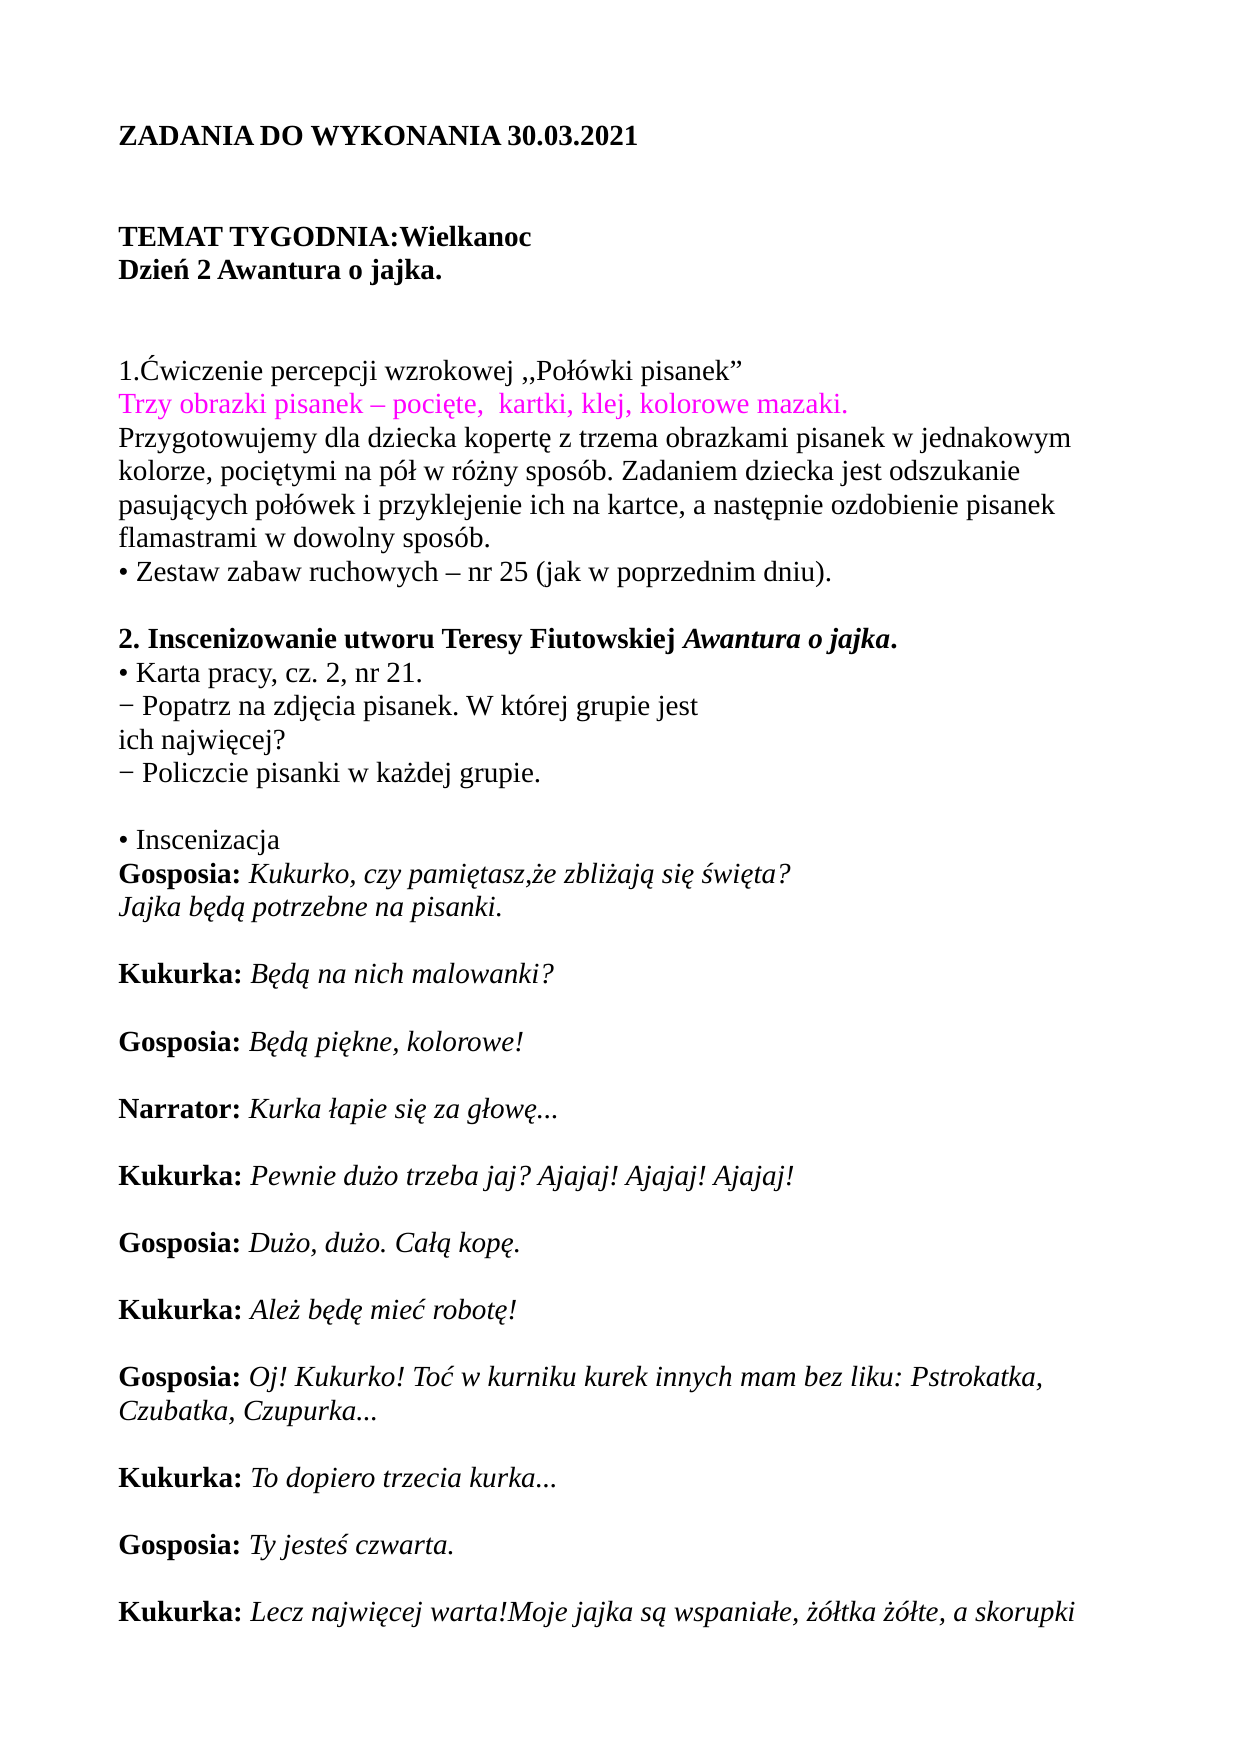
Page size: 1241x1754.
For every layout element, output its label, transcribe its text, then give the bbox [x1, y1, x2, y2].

text ZADANIA DO WYKONANIA 30.03.2021 [118, 118, 1122, 152]
text • Inscenizacja [118, 822, 1122, 856]
text • Karta pracy, cz. 2, nr 21. [118, 655, 1122, 688]
text Gosposia: Ty jesteś czwarta. [118, 1527, 1122, 1560]
text TEMAT TYGODNIA:Wielkanoc [118, 219, 1122, 252]
text Dzień 2 Awantura o jajka. [118, 252, 1122, 286]
text Trzy obrazki pisanek – pocięte, kartki, klej, kolorowe mazaki. [118, 386, 1122, 420]
text Gosposia: Oj! Kukurko! Toć w kurniku kurek innych mam bez liku: Pstrokatka, Czubatka, Czupurka... [118, 1359, 1122, 1426]
text Narrator: Kurka łapie się za głowę... [118, 1091, 1122, 1124]
text − Popatrz na zdjęcia pisanek. W której grupie jest [118, 688, 1122, 722]
text Kukurka: Pewnie dużo trzeba jaj? Ajajaj! Ajajaj! Ajajaj! [118, 1158, 1122, 1191]
text 1.Ćwiczenie percepcji wzrokowej ,,Połówki pisanek” [118, 353, 1122, 386]
text Gosposia: Będą piękne, kolorowe! [118, 1024, 1122, 1057]
text Gosposia: Kukurko, czy pamiętasz,że zbliżają się święta? [118, 856, 1122, 889]
text Gosposia: Dużo, dużo. Całą kopę. [118, 1225, 1122, 1258]
text • Zestaw zabaw ruchowych – nr 25 (jak w poprzednim dniu). [118, 554, 1122, 588]
text Kukurka: To dopiero trzecia kurka... [118, 1460, 1122, 1493]
text ich najwięcej? [118, 722, 1122, 755]
text − Policzcie pisanki w każdej grupie. [118, 755, 1122, 789]
text Kukurka: Ależ będę mieć robotę! [118, 1292, 1122, 1326]
text Jajka będą potrzebne na pisanki. [118, 889, 1122, 923]
text 2. Inscenizowanie utworu Teresy Fiutowskiej Awantura o jajka. [118, 621, 1122, 655]
text Kukurka: Lecz najwięcej warta!Moje jajka są wspaniałe, żółtka żółte, a skorupki [118, 1594, 1122, 1627]
text Przygotowujemy dla dziecka kopertę z trzema obrazkami pisanek w jednakowym kolorze, pociętymi na pół w różny sposób. Zadaniem dziecka jest odszukanie pasujących połówek i przyklejenie ich na kartce, a następnie ozdobienie pisanek flamastrami w dowolny sposób. [118, 420, 1122, 554]
text Kukurka: Będą na nich malowanki? [118, 957, 1122, 990]
